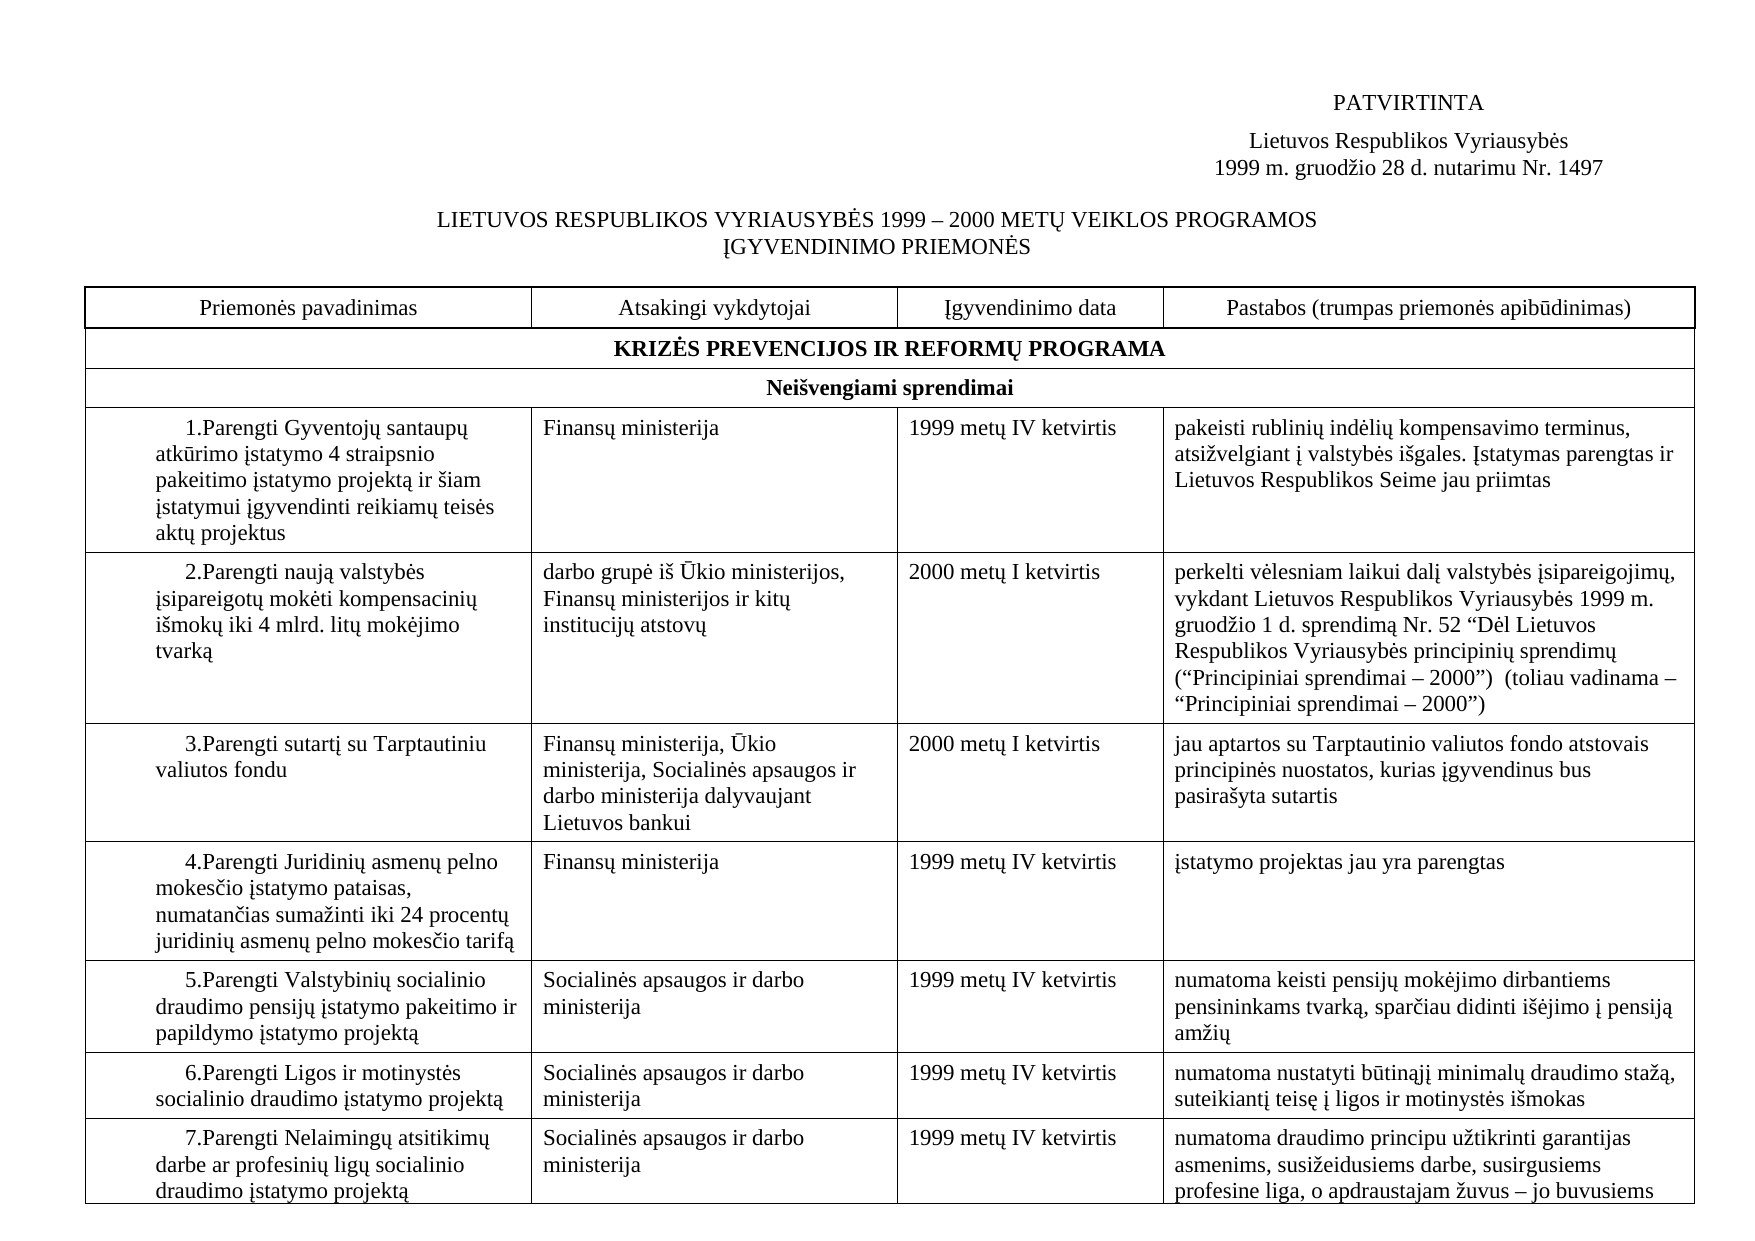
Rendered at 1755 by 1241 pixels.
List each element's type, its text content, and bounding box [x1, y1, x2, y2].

table_cell darbo grupė iš Ūkio ministerijos, Finansų ministerijos ir kitų institucijų atstovų [532, 553, 897, 723]
table_cell numatoma draudimo principu užtikrinti garantijas asmenims, susižeidusiems darbe, susirgusiems profesine liga, o apdraustajam žuvus – jo buvusiems [1164, 1119, 1694, 1203]
table_cell Socialinės apsaugos ir darbo ministerija [532, 1053, 897, 1117]
table_cell numatoma nustatyti būtinąjį minimalų draudimo stažą, suteikiantį teisę į ligos ir motinystės išmokas [1164, 1053, 1694, 1117]
table_cell Finansų ministerija, Ūkio ministerija, Socialinės apsaugos ir darbo ministerija dalyvaujant Lietuvos bankui [532, 724, 897, 841]
table_header Pastabos (trumpas priemonės apibūdinimas) [1164, 288, 1694, 327]
table_cell Parengti naują valstybės įsipareigotų mokėti kompensacinių išmokų iki 4 mlrd. litų mokėjimo tvarką [86, 553, 531, 723]
table_cell 1999 metų IV ketvirtis [898, 1053, 1163, 1117]
text Lietuvos Respublikos Vyriausybės [1152, 127, 1666, 154]
table_cell Parengti Gyventojų santaupų atkūrimo įstatymo 4 straipsnio pakeitimo įstatymo projektą ir šiam įstatymui įgyvendinti reikiamų teisės aktų projektus [86, 408, 531, 552]
table_cell Finansų ministerija [532, 408, 897, 552]
table_cell 1999 metų IV ketvirtis [898, 1119, 1163, 1203]
table_cell Parengti Juridinių asmenų pelno mokesčio įstatymo pataisas, numatančias sumažinti iki 24 procentų juridinių asmenų pelno mokesčio tarifą [86, 842, 531, 960]
table_header Priemonės pavadinimas [86, 288, 531, 327]
table_cell 2000 metų I ketvirtis [898, 553, 1163, 723]
table_cell 1999 metų IV ketvirtis [898, 961, 1163, 1052]
table_cell Socialinės apsaugos ir darbo ministerija [532, 961, 897, 1052]
text įgyvendinimo priemonės [89, 233, 1666, 259]
text 1999 m. gruodžio 28 d. nutarimu Nr. 1497 [1152, 154, 1666, 180]
table_cell jau aptartos su Tarptautinio valiutos fondo atstovais principinės nuostatos, kurias įgyvendinus bus pasirašyta sutartis [1164, 724, 1694, 841]
table_cell 1999 metų IV ketvirtis [898, 842, 1163, 960]
table_cell Parengti sutartį su Tarptautiniu valiutos fondu [86, 724, 531, 841]
table_cell Socialinės apsaugos ir darbo ministerija [532, 1119, 897, 1203]
table_cell įstatymo projektas jau yra parengtas [1164, 842, 1694, 960]
table_cell KRIZĖS PREVENCIJOS IR REFORMŲ PROGRAMA [86, 329, 1694, 367]
subtitle PATVIRTINTA [1152, 89, 1666, 115]
table_cell 2000 metų I ketvirtis [898, 724, 1163, 841]
table_header Atsakingi vykdytojai [532, 288, 897, 327]
table_cell Parengti Valstybinių socialinio draudimo pensijų įstatymo pakeitimo ir papildymo įstatymo projektą [86, 961, 531, 1052]
table_cell Parengti Nelaimingų atsitikimų darbe ar profesinių ligų socialinio draudimo įstatymo projektą [86, 1119, 531, 1203]
table_cell pakeisti rublinių indėlių kompensavimo terminus, atsižvelgiant į valstybės išgales. Įstatymas parengtas ir Lietuvos Respublikos Seime jau priimtas [1164, 408, 1694, 552]
table_cell numatoma keisti pensijų mokėjimo dirbantiems pensininkams tvarką, sparčiau didinti išėjimo į pensiją amžių [1164, 961, 1694, 1052]
table_cell Finansų ministerija [532, 842, 897, 960]
table_cell Parengti Ligos ir motinystės socialinio draudimo įstatymo projektą [86, 1053, 531, 1117]
subtitle Lietuvos Respublikos Vyriausybės 1999 – 2000 metų veiklos programos [89, 207, 1666, 233]
table_cell perkelti vėlesniam laikui dalį valstybės įsipareigojimų, vykdant Lietuvos Respublikos Vyriausybės 1999 m. gruodžio 1 d. sprendimą Nr. 52 “Dėl Lietuvos Respublikos Vyriausybės principinių sprendimų (“Principiniai sprendimai – 2000”) (toliau vadinama – “Principiniai sprendimai – 2000”) [1164, 553, 1694, 723]
table_cell 1999 metų IV ketvirtis [898, 408, 1163, 552]
table_cell Neišvengiami sprendimai [86, 369, 1694, 407]
table_header Įgyvendinimo data [898, 288, 1163, 327]
